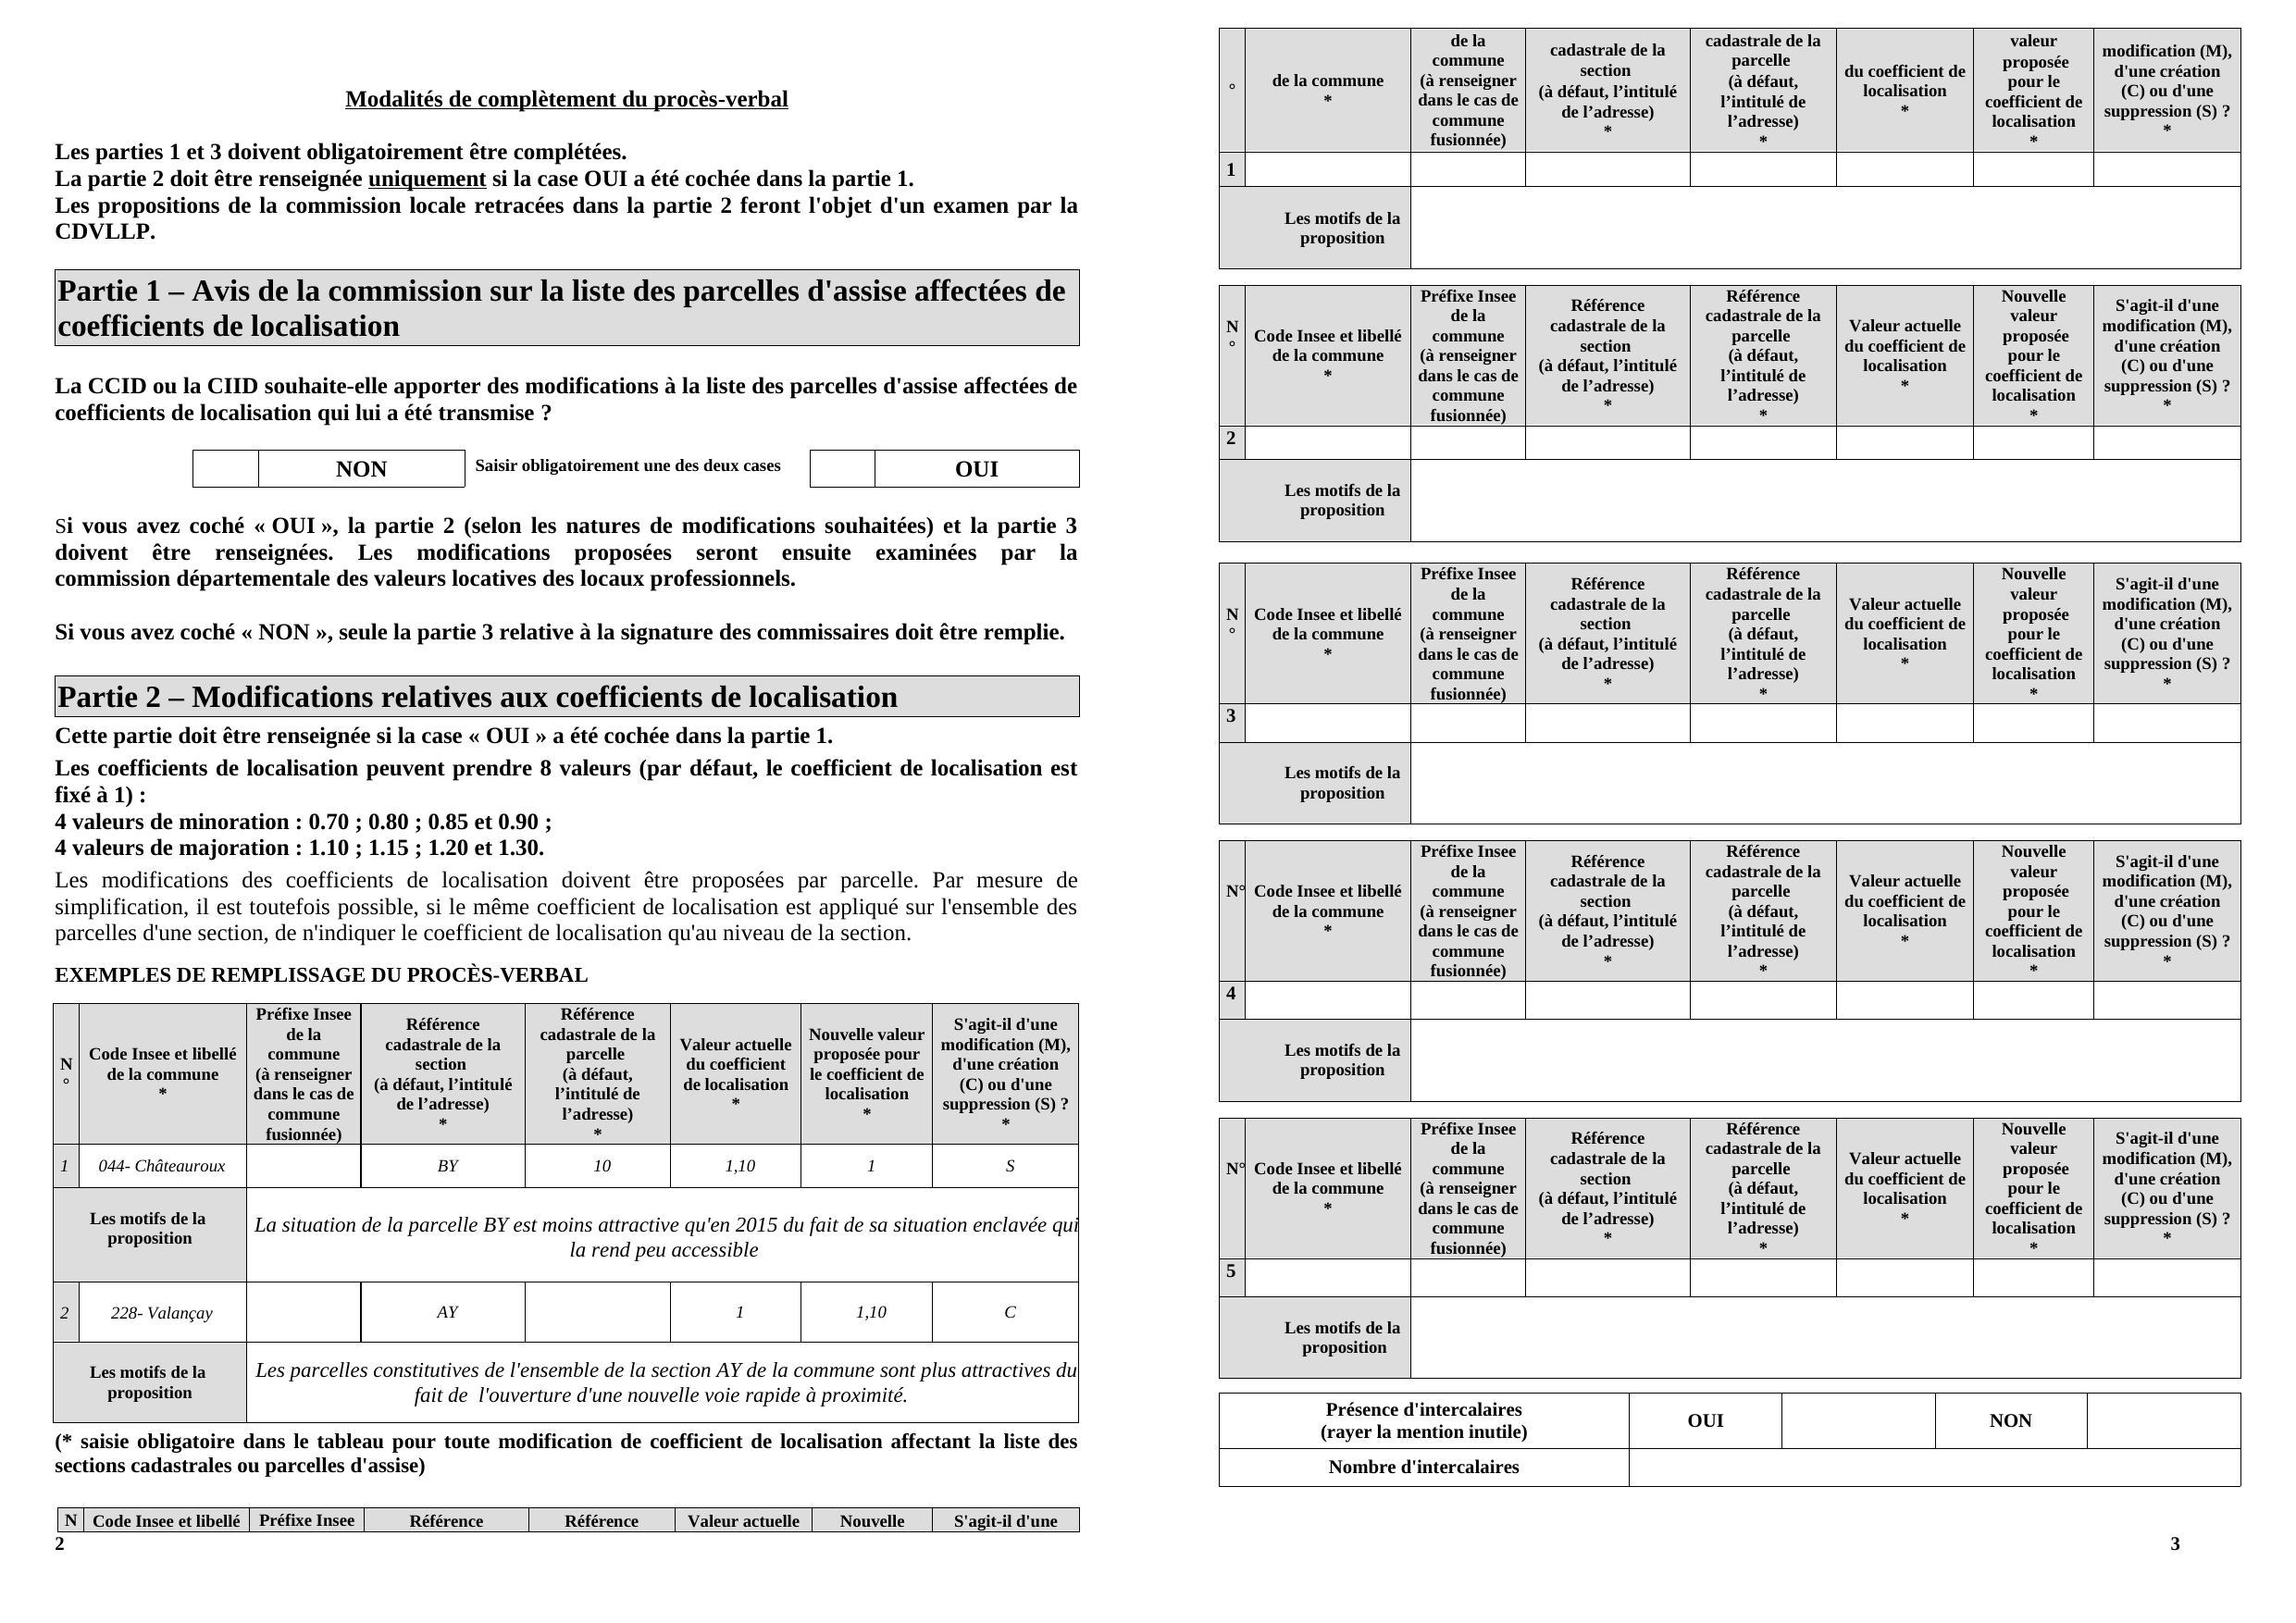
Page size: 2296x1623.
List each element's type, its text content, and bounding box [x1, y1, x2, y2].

table_cell S'agit-il d'une modification (M), d'une création (C) ou d'une suppression (S) ? * [2094, 564, 2240, 703]
table_cell [1220, 1102, 2240, 1117]
table_cell Code Insee et libellé de la commune * [1246, 841, 1410, 981]
table_cell [1974, 427, 2093, 459]
table_cell Préfixe Insee de la commune (à renseigner dans le cas de commune fusionnée) [1411, 564, 1525, 703]
table_header de la commune * [1246, 29, 1410, 151]
text Modalités de complètement du procès-verbal [55, 85, 1079, 112]
table_cell Les motifs de la proposition [1220, 1020, 1410, 1101]
table_cell [1246, 982, 1410, 1019]
table_cell [1220, 269, 2240, 284]
table_cell Valeur actuelle du coefficient de localisation * [1837, 1119, 1973, 1258]
table_header [193, 451, 258, 487]
table_cell [1246, 1259, 1410, 1296]
text EXEMPLES DE REMPLISSAGE DU PROCÈS-VERBAL [55, 962, 1079, 986]
table_cell Nouvelle valeur proposée pour le coefficient de localisation * [1974, 286, 2093, 425]
table_cell N° [1220, 1119, 1245, 1258]
table_cell Valeur actuelle du coefficient de localisation * [1837, 564, 1973, 703]
table_cell S'agit-il d'une modification (M), d'une création (C) ou d'une suppression (S) ? * [2094, 286, 2240, 425]
text 4 valeurs de minoration : 0.70 ; 0.80 ; 0.85 et 0.90 ; [55, 808, 1134, 834]
table_header Référence [365, 1508, 528, 1531]
table_header [1782, 1394, 1935, 1447]
table_cell [1974, 1259, 2093, 1296]
table_cell [1691, 427, 1836, 459]
table_cell AY [362, 1282, 525, 1341]
table_cell 1 [54, 1145, 79, 1187]
table_cell La situation de la parcelle BY est moins attractive qu'en 2015 du fait de sa situation enclavée qui la rend peu accessible [247, 1188, 1078, 1282]
table_cell 10 [526, 1145, 670, 1187]
table_cell Valeur actuelle du coefficient de localisation * [1837, 841, 1973, 981]
table_cell [1974, 153, 2093, 186]
table_cell [1220, 824, 2240, 840]
table_cell Préfixe Insee de la commune (à renseigner dans le cas de commune fusionnée) [1411, 841, 1525, 981]
table_header Code Insee et libellé de la commune * [80, 1004, 246, 1144]
table_cell Référence cadastrale de la parcelle (à défaut, l’intitulé de l’adresse) * [1691, 841, 1836, 981]
table_header Référence cadastrale de la parcelle (à défaut, l’intitulé de l’adresse) * [526, 1004, 670, 1144]
table_cell 1,10 [801, 1282, 932, 1341]
table_cell [2094, 982, 2240, 1019]
table_cell 1 [671, 1282, 800, 1341]
text Les coefficients de localisation peuvent prendre 8 valeurs (par défaut, le coefficient de localisation est fixé à 1) : [55, 754, 1079, 808]
text Les modifications des coefficients de localisation doivent être proposées par parcelle. Par mesure de simplification, il est toutefois possible, si le même coefficient de localisation est appliqué sur l'ensemble des parcelles d'une section, de n'indiquer le coefficient de localisation qu'au niveau de la section. [55, 866, 1079, 946]
table_cell [2094, 427, 2240, 459]
table_header [811, 451, 875, 487]
table_header cadastrale de la section (à défaut, l’intitulé de l’adresse) * [1526, 29, 1690, 151]
table_cell [247, 1145, 360, 1187]
table_cell C [933, 1282, 1078, 1341]
table_cell Référence cadastrale de la section (à défaut, l’intitulé de l’adresse) * [1526, 1119, 1690, 1258]
table_cell 3 [1220, 704, 1245, 742]
table_cell [1411, 982, 1525, 1019]
table_cell [1411, 427, 1525, 459]
table_cell Référence cadastrale de la section (à défaut, l’intitulé de l’adresse) * [1526, 841, 1690, 981]
table_cell [2094, 1259, 2240, 1296]
table_header Nouvelle [813, 1508, 932, 1531]
text Si vous avez coché « OUI », la partie 2 (selon les natures de modifications souhaitées) et la partie 3 doivent être renseignées. Les modifications proposées seront ensuite examinées par la commission départementale des valeurs locatives des locaux professionnels. [55, 512, 1079, 591]
table_cell [1526, 1259, 1690, 1296]
table_cell Les motifs de la proposition [54, 1343, 246, 1422]
text Si vous avez coché « NON », seule la partie 3 relative à la signature des commissaires doit être remplie. [55, 618, 1079, 645]
table_cell [1411, 460, 2240, 541]
table_cell Nouvelle valeur proposée pour le coefficient de localisation * [1974, 1119, 2093, 1258]
table_cell Préfixe Insee de la commune (à renseigner dans le cas de commune fusionnée) [1411, 286, 1525, 425]
table_cell Code Insee et libellé de la commune * [1246, 564, 1410, 703]
table_cell [1837, 427, 1973, 459]
table_header NON [1936, 1394, 2087, 1447]
table_cell S'agit-il d'une modification (M), d'une création (C) ou d'une suppression (S) ? * [2094, 1119, 2240, 1258]
table_cell S [933, 1145, 1078, 1187]
table_cell 228- Valançay [80, 1282, 246, 1341]
table_cell Les motifs de la proposition [1220, 460, 1410, 541]
table_cell [1246, 153, 1410, 186]
table_header OUI [875, 451, 1079, 487]
table_header S'agit-il d'une [933, 1508, 1079, 1531]
table_cell Référence cadastrale de la section (à défaut, l’intitulé de l’adresse) * [1526, 286, 1690, 425]
table_cell [1691, 704, 1836, 742]
table_cell BY [362, 1145, 525, 1187]
table_header Valeur actuelle du coefficient de localisation * [671, 1004, 800, 1144]
text 4 valeurs de majoration : 1.10 ; 1.15 ; 1.20 et 1.30. [55, 834, 1134, 861]
table_cell [1837, 704, 1973, 742]
table_cell [1220, 542, 2240, 563]
table_cell [1837, 1259, 1973, 1296]
table_header de la commune (à renseigner dans le cas de commune fusionnée) [1411, 29, 1525, 151]
table_cell Code Insee et libellé de la commune * [1246, 286, 1410, 425]
table_cell [1691, 153, 1836, 186]
table_cell [1411, 153, 1525, 186]
table_cell [526, 1282, 670, 1341]
table_header ° [1220, 29, 1245, 151]
text Partie 2 – Modifications relatives aux coefficients de localisation [56, 676, 1079, 716]
table_cell [1974, 982, 2093, 1019]
table_cell 1,10 [671, 1145, 800, 1187]
text Les parties 1 et 3 doivent obligatoirement être complétées. [55, 138, 1079, 165]
text Cette partie doit être renseignée si la case « OUI » a été cochée dans la partie 1. [55, 722, 1079, 749]
table_cell [1837, 982, 1973, 1019]
text La CCID ou la CIID souhaite-elle apporter des modifications à la liste des parcelles d'assise affectées de coefficients de localisation qui lui a été transmise ? [55, 372, 1079, 426]
text La partie 2 doit être renseignée uniquement si la case OUI a été cochée dans la partie 1. [55, 165, 1079, 192]
table_cell Les motifs de la proposition [1220, 1297, 1410, 1378]
table_cell 2 [54, 1282, 79, 1341]
table_cell 2 [1220, 427, 1245, 459]
table_cell [1411, 187, 2240, 268]
table_cell [1974, 704, 2093, 742]
table_cell Référence cadastrale de la parcelle (à défaut, l’intitulé de l’adresse) * [1691, 1119, 1836, 1258]
table_cell [1526, 704, 1690, 742]
table_header Référence cadastrale de la section (à défaut, l’intitulé de l’adresse) * [362, 1004, 525, 1144]
table_header N [58, 1508, 83, 1531]
table_cell Valeur actuelle du coefficient de localisation * [1837, 286, 1973, 425]
table_cell [2094, 153, 2240, 186]
table_cell 4 [1220, 982, 1245, 1019]
table_cell Code Insee et libellé de la commune * [1246, 1119, 1410, 1258]
table_cell [1246, 704, 1410, 742]
table_header cadastrale de la parcelle (à défaut, l’intitulé de l’adresse) * [1691, 29, 1836, 151]
table_cell [1526, 427, 1690, 459]
table_cell Nouvelle valeur proposée pour le coefficient de localisation * [1974, 564, 2093, 703]
table_cell N° [1220, 286, 1245, 425]
table_cell [247, 1282, 360, 1341]
table_header Référence [529, 1508, 675, 1531]
table_header OUI [1630, 1394, 1781, 1447]
table_cell [1411, 743, 2240, 824]
table_cell [2094, 704, 2240, 742]
table_cell [1411, 1020, 2240, 1101]
table_header S'agit-il d'une modification (M), d'une création (C) ou d'une suppression (S) ? * [933, 1004, 1078, 1144]
table_cell S'agit-il d'une modification (M), d'une création (C) ou d'une suppression (S) ? * [2094, 841, 2240, 981]
text Les propositions de la commission locale retracées dans la partie 2 feront l'objet d'un examen par la CDVLLP. [55, 192, 1079, 244]
table_cell Référence cadastrale de la parcelle (à défaut, l’intitulé de l’adresse) * [1691, 564, 1836, 703]
table_header Code Insee et libellé [84, 1508, 249, 1531]
table_cell 5 [1220, 1259, 1245, 1296]
table_cell [1691, 982, 1836, 1019]
table_header Nouvelle valeur proposée pour le coefficient de localisation * [801, 1004, 932, 1144]
text Partie 1 – Avis de la commission sur la liste des parcelles d'assise affectées de coefficients de localisation [56, 270, 1079, 345]
table_cell Les motifs de la proposition [1220, 743, 1410, 824]
table_cell [1526, 153, 1690, 186]
table_cell [1630, 1449, 2240, 1486]
table_cell [1411, 1297, 2240, 1378]
table_cell [1526, 982, 1690, 1019]
table_header Saisir obligatoirement une des deux cases [465, 450, 810, 487]
table_header Préfixe Insee [250, 1508, 364, 1531]
table_cell Les parcelles constitutives de l'ensemble de la section AY de la commune sont plus attractives du fait de l'ouverture d'une nouvelle voie rapide à proximité. [247, 1343, 1078, 1422]
table_cell Nouvelle valeur proposée pour le coefficient de localisation * [1974, 841, 2093, 981]
table_cell Les motifs de la proposition [54, 1188, 246, 1282]
table_header [2088, 1394, 2240, 1447]
table_cell Nombre d'intercalaires [1220, 1449, 1629, 1486]
table_cell N° [1220, 564, 1245, 703]
table_header Valeur actuelle [676, 1508, 812, 1531]
table_cell [1246, 427, 1410, 459]
table_cell 1 [1220, 153, 1245, 186]
table_header valeur proposée pour le coefficient de localisation * [1974, 29, 2093, 151]
table_cell [1411, 704, 1525, 742]
table_cell Préfixe Insee de la commune (à renseigner dans le cas de commune fusionnée) [1411, 1119, 1525, 1258]
table_cell 1 [801, 1145, 932, 1187]
table_header N° [54, 1004, 79, 1144]
table_cell Référence cadastrale de la section (à défaut, l’intitulé de l’adresse) * [1526, 564, 1690, 703]
table_cell N° [1220, 841, 1245, 981]
table_cell [1411, 1259, 1525, 1296]
table_header NON [259, 451, 465, 487]
table_cell [1837, 153, 1973, 186]
text (* saisie obligatoire dans le tableau pour toute modification de coefficient de localisation affectant la liste des sections cadastrales ou parcelles d'assise) [55, 1429, 1079, 1477]
table_header Présence d'intercalaires (rayer la mention inutile) [1220, 1394, 1629, 1447]
table_cell 044- Châteauroux [80, 1145, 246, 1187]
table_header modification (M), d'une création (C) ou d'une suppression (S) ? * [2094, 29, 2240, 151]
table_cell Les motifs de la proposition [1220, 187, 1410, 268]
table_cell [1691, 1259, 1836, 1296]
table_header Préfixe Insee de la commune (à renseigner dans le cas de commune fusionnée) [247, 1004, 360, 1144]
table_cell Référence cadastrale de la parcelle (à défaut, l’intitulé de l’adresse) * [1691, 286, 1836, 425]
table_header du coefficient de localisation * [1837, 29, 1973, 151]
